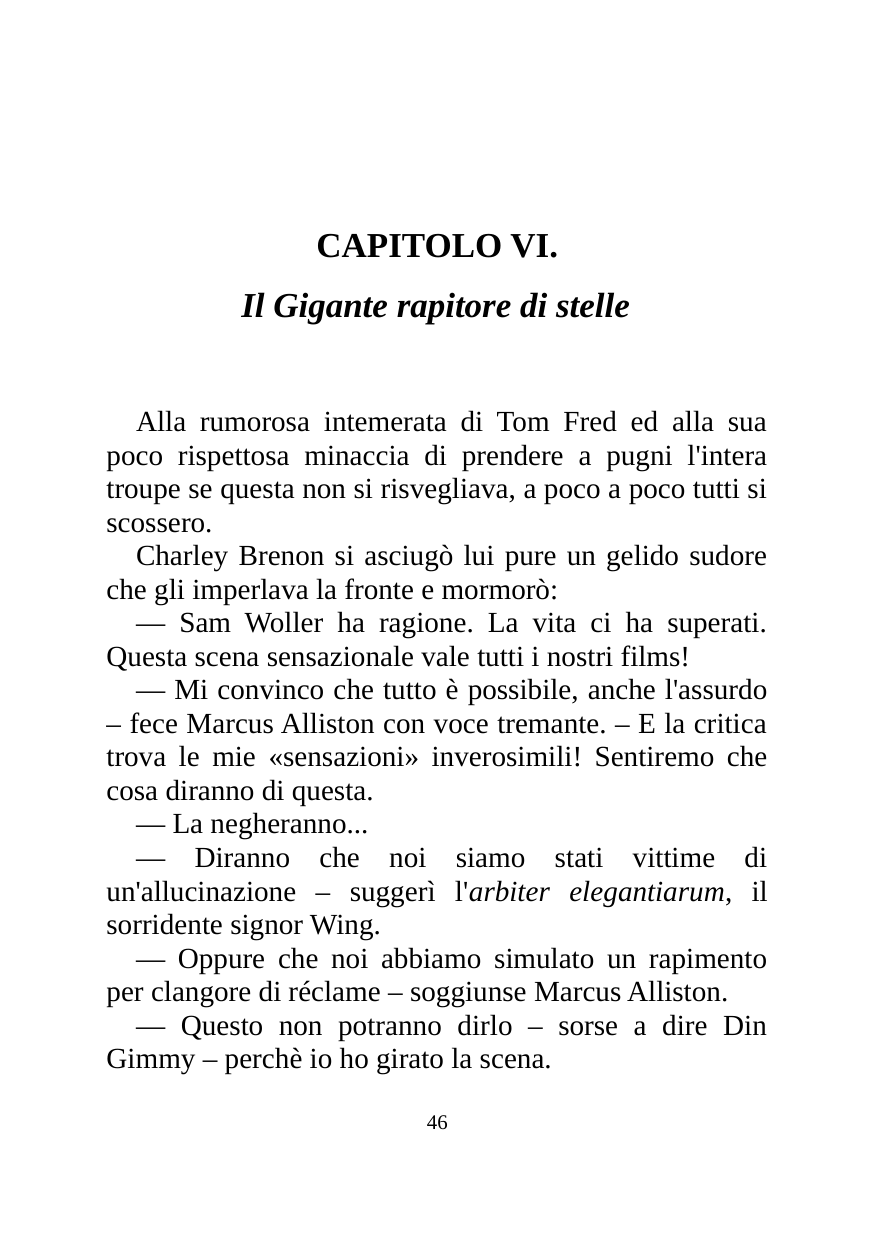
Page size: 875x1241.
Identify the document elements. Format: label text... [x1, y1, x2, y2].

subtitle CAPITOLO VI. Il Gigante rapitore di stelle [106, 224, 768, 325]
text — Questo non potranno dirlo – sorse a dire Din Gimmy – perchè io ho girato la scena. [106, 1008, 768, 1075]
text — Sam Woller ha ragione. La vita ci ha superati. Questa scena sensazionale vale tutti i nostri films! [106, 605, 768, 672]
text — Mi convinco che tutto è possibile, anche l'assurdo – fece Marcus Alliston con voce tremante. – E la critica trova le mie «sensazioni» inverosimili! Sentiremo che cosa diranno di questa. [106, 672, 768, 807]
text Charley Brenon si asciugò lui pure un gelido sudore che gli imperlava la fronte e mormorò: [106, 538, 768, 605]
text — Oppure che noi abbiamo simulato un rapimento per clangore di réclame – soggiunse Marcus Alliston. [106, 941, 768, 1008]
text Alla rumorosa intemerata di Tom Fred ed alla sua poco rispettosa minaccia di prendere a pugni l'intera troupe se questa non si risvegliava, a poco a poco tutti si scossero. [106, 404, 768, 538]
text — La negheranno... [106, 807, 768, 840]
text — Diranno che noi siamo stati vittime di un'allucinazione – suggerì l'arbiter elegantiarum, il sorridente signor Wing. [106, 840, 768, 941]
